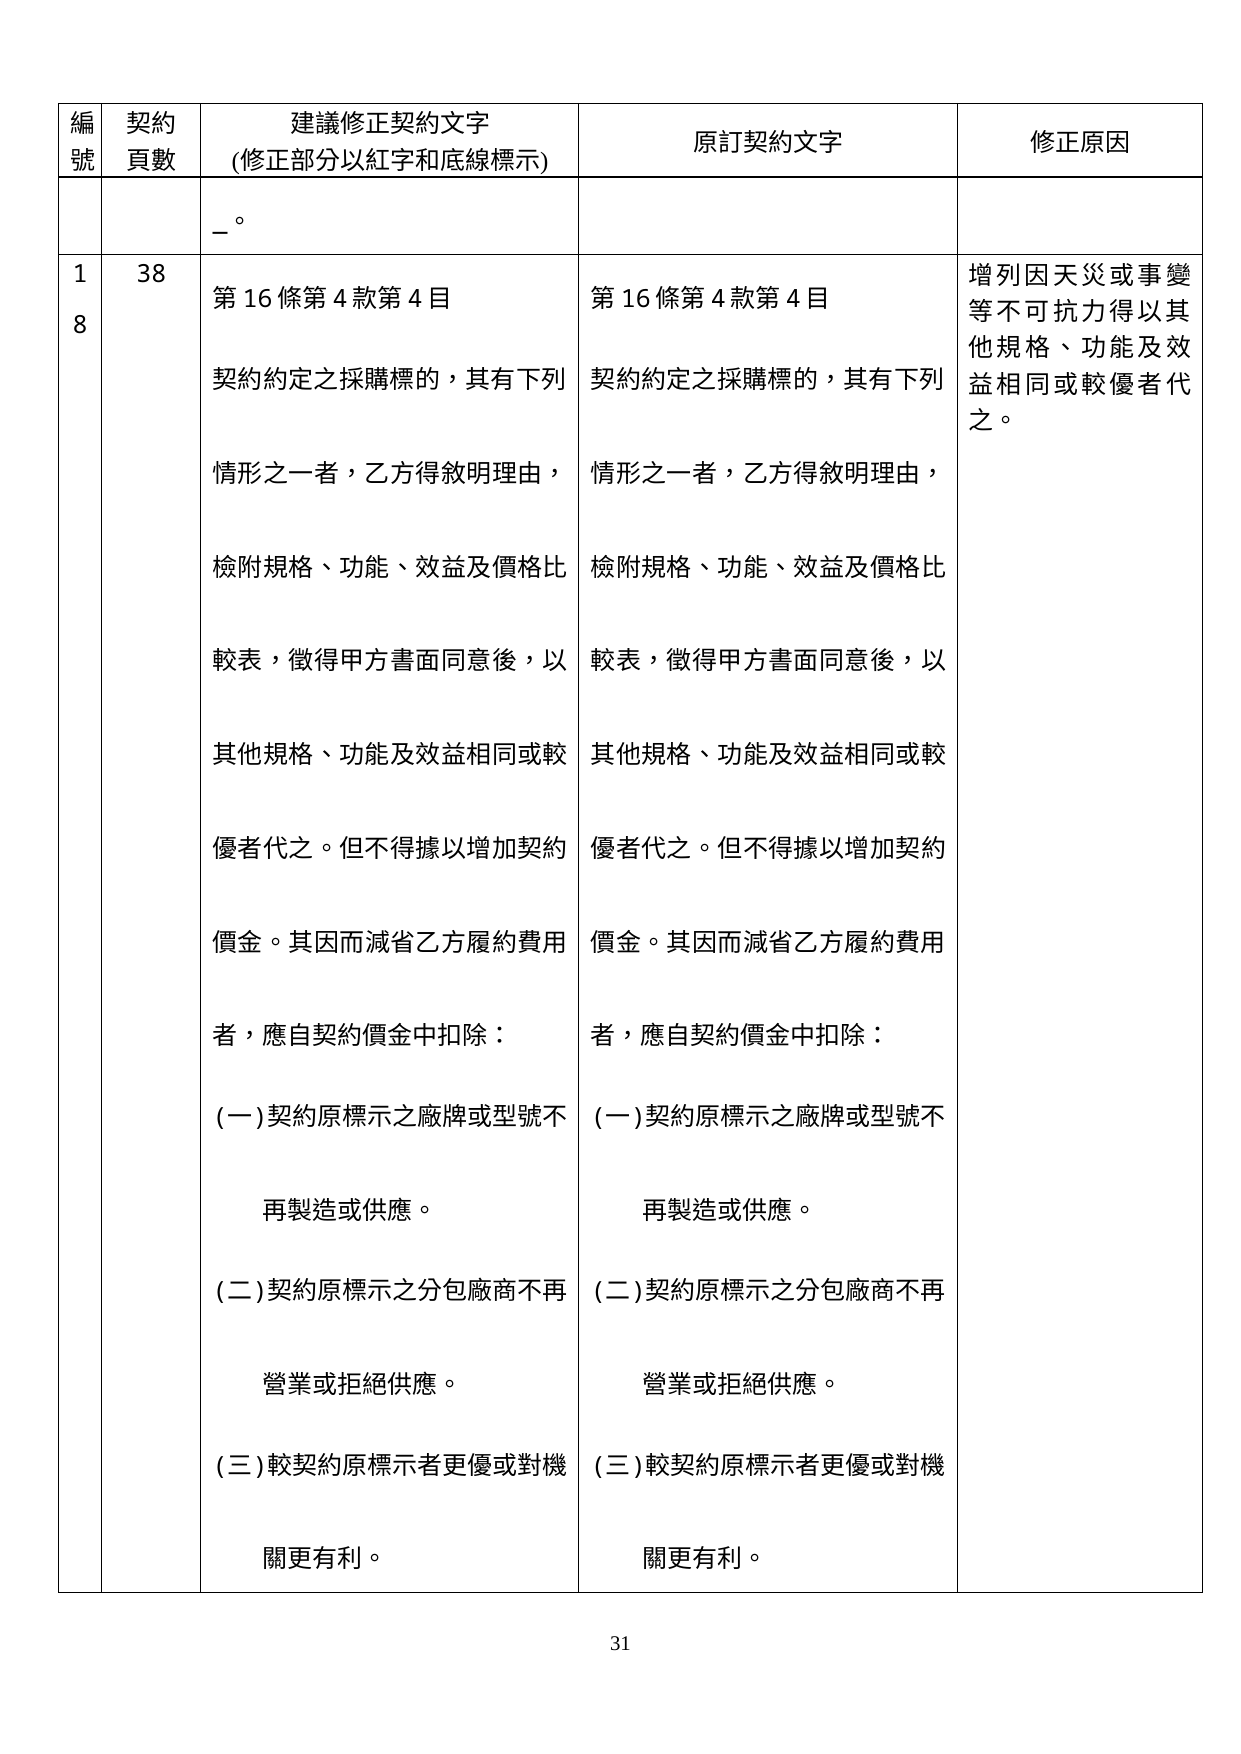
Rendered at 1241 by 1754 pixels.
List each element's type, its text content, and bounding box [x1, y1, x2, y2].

table_cell [102, 178, 200, 254]
table_header 編號 [59, 104, 101, 176]
table_cell 18 [59, 255, 101, 1592]
table_cell _。 [201, 178, 578, 254]
table_cell 38 [102, 255, 200, 1592]
table_header 契約 頁數 [102, 104, 200, 176]
table_cell 第16條第4款第4目 契約約定之採購標的，其有下列情形之一者，乙方得敘明理由，檢附規格、功能、效益及價格比較表，徵得甲方書面同意後，以其他規格、功能及效益相同或較優者代之。但不得據以增加契約價金。其因而減省乙方履約費用者，應自契約價金中扣除： (一)契約原標示之廠牌或型號不再製造或供應。 (二)契約原標示之分包廠商不再營業或拒絕供應。 (三)較契約原標示者更優或對機關更有利。 [579, 255, 957, 1592]
table_header 建議修正契約文字 (修正部分以紅字和底線標示) [201, 104, 578, 176]
table_cell [59, 178, 101, 254]
table_cell [958, 178, 1202, 254]
table_cell 增列因天災或事變等不可抗力得以其他規格、功能及效益相同或較優者代之。 [958, 255, 1202, 1592]
table_header 原訂契約文字 [579, 104, 957, 176]
table_header 修正原因 [958, 104, 1202, 176]
table_cell [579, 178, 957, 254]
table_cell 第16條第4款第4目 契約約定之採購標的，其有下列情形之一者，乙方得敘明理由，檢附規格、功能、效益及價格比較表，徵得甲方書面同意後，以其他規格、功能及效益相同或較優者代之。但不得據以增加契約價金。其因而減省乙方履約費用者，應自契約價金中扣除： (一)契約原標示之廠牌或型號不再製造或供應。 (二)契約原標示之分包廠商不再營業或拒絕供應。 (三)較契約原標示者更優或對機關更有利。 [201, 255, 578, 1592]
